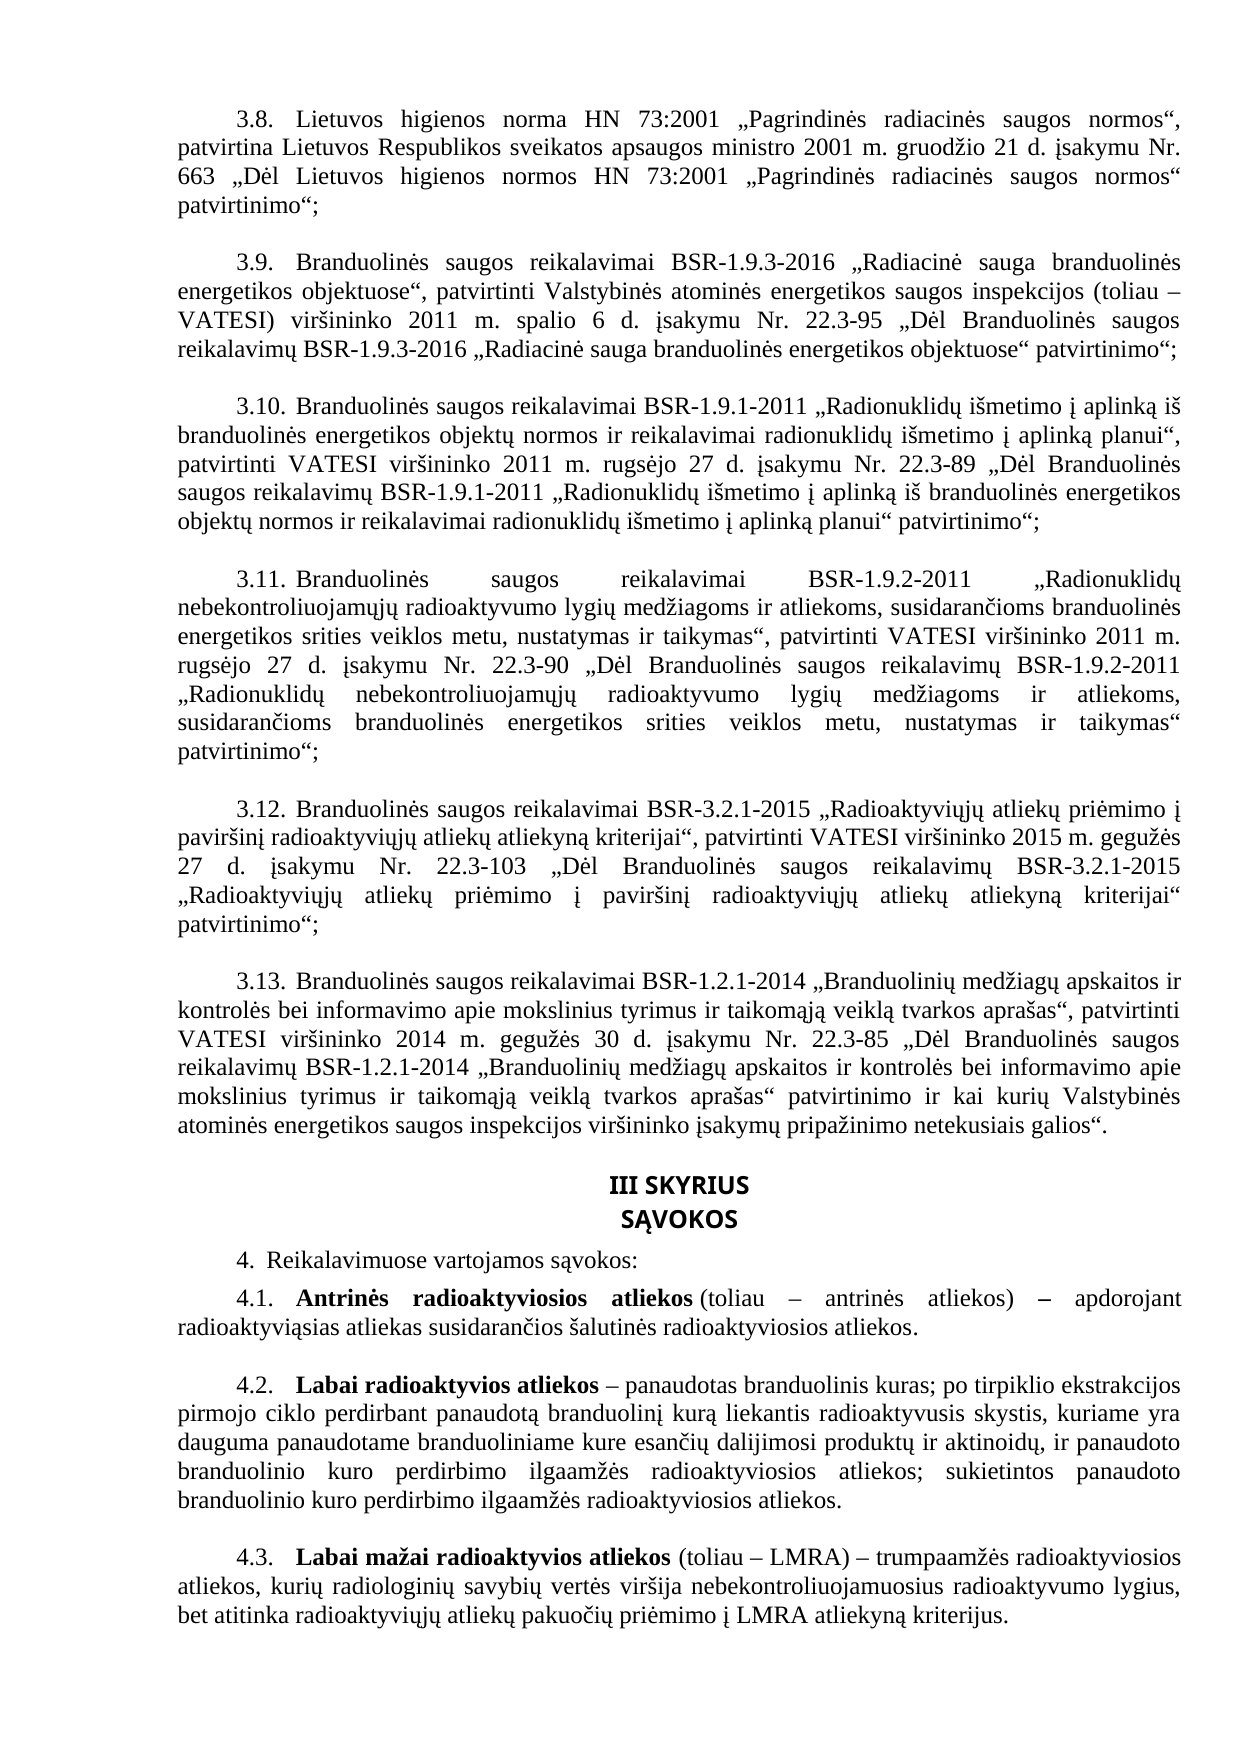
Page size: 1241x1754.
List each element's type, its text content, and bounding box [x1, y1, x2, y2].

text 3.9. Branduolinės saugos reikalavimai BSR-1.9.3-2016 „Radiacinė sauga branduolinės energetikos objektuose“, patvirtinti Valstybinės atominės energetikos saugos inspekcijos (toliau – VATESI) viršininko 2011 m. spalio 6 d. įsakymu Nr. 22.3-95 „Dėl Branduolinės saugos reikalavimų BSR-1.9.3-2016 „Radiacinė sauga branduolinės energetikos objektuose“ patvirtinimo“; [177, 247, 1181, 362]
text 3.11. Branduolinės saugos reikalavimai BSR-1.9.2-2011 „Radionuklidų nebekontroliuojamųjų radioaktyvumo lygių medžiagoms ir atliekoms, susidarančioms branduolinės energetikos srities veiklos metu, nustatymas ir taikymas“, patvirtinti VATESI viršininko 2011 m. rugsėjo 27 d. įsakymu Nr. 22.3-90 „Dėl Branduolinės saugos reikalavimų BSR-1.9.2-2011 „Radionuklidų nebekontroliuojamųjų radioaktyvumo lygių medžiagoms ir atliekoms, susidarančioms branduolinės energetikos srities veiklos metu, nustatymas ir taikymas“ patvirtinimo“; [177, 564, 1181, 765]
text 4.2. Labai radioaktyvios atliekos – panaudotas branduolinis kuras; po tirpiklio ekstrakcijos pirmojo ciklo perdirbant panaudotą branduolinį kurą liekantis radioaktyvusis skystis, kuriame yra dauguma panaudotame branduoliniame kure esančių dalijimosi produktų ir aktinoidų, ir panaudoto branduolinio kuro perdirbimo ilgaamžės radioaktyviosios atliekos; sukietintos panaudoto branduolinio kuro perdirbimo ilgaamžės radioaktyviosios atliekos. [177, 1370, 1181, 1513]
text 3.13. Branduolinės saugos reikalavimai BSR-1.2.1-2014 „Branduolinių medžiagų apskaitos ir kontrolės bei informavimo apie mokslinius tyrimus ir taikomąją veiklą tvarkos aprašas“, patvirtinti VATESI viršininko 2014 m. gegužės 30 d. įsakymu Nr. 22.3-85 „Dėl Branduolinės saugos reikalavimų BSR-1.2.1-2014 „Branduolinių medžiagų apskaitos ir kontrolės bei informavimo apie mokslinius tyrimus ir taikomąją veiklą tvarkos aprašas“ patvirtinimo ir kai kurių Valstybinės atominės energetikos saugos inspekcijos viršininko įsakymų pripažinimo netekusiais galios“. [177, 966, 1181, 1139]
text III SKYRIUS [177, 1167, 1181, 1202]
text 4.3. Labai mažai radioaktyvios atliekos (toliau – LMRA) – trumpaamžės radioaktyviosios atliekos, kurių radiologinių savybių vertės viršija nebekontroliuojamuosius radioaktyvumo lygius, bet atitinka radioaktyviųjų atliekų pakuočių priėmimo į LMRA atliekyną kriterijus. [177, 1542, 1181, 1628]
text 4. Reikalavimuose vartojamos sąvokos: [177, 1245, 1181, 1274]
text 3.10. Branduolinės saugos reikalavimai BSR-1.9.1-2011 „Radionuklidų išmetimo į aplinką iš branduolinės energetikos objektų normos ir reikalavimai radionuklidų išmetimo į aplinką planui“, patvirtinti VATESI viršininko 2011 m. rugsėjo 27 d. įsakymu Nr. 22.3-89 „Dėl Branduolinės saugos reikalavimų BSR-1.9.1-2011 „Radionuklidų išmetimo į aplinką iš branduolinės energetikos objektų normos ir reikalavimai radionuklidų išmetimo į aplinką planui“ patvirtinimo“; [177, 391, 1181, 535]
text 3.12. Branduolinės saugos reikalavimai BSR-3.2.1-2015 „Radioaktyviųjų atliekų priėmimo į paviršinį radioaktyviųjų atliekų atliekyną kriterijai“, patvirtinti VATESI viršininko 2015 m. gegužės 27 d. įsakymu Nr. 22.3-103 „Dėl Branduolinės saugos reikalavimų BSR-3.2.1-2015 „Radioaktyviųjų atliekų priėmimo į paviršinį radioaktyviųjų atliekų atliekyną kriterijai“ patvirtinimo“; [177, 794, 1181, 937]
text SĄVOKOS [177, 1202, 1181, 1236]
text 3.8. Lietuvos higienos norma HN 73:2001 „Pagrindinės radiacinės saugos normos“, patvirtina Lietuvos Respublikos sveikatos apsaugos ministro 2001 m. gruodžio 21 d. įsakymu Nr. 663 „Dėl Lietuvos higienos normos HN 73:2001 „Pagrindinės radiacinės saugos normos“ patvirtinimo“; [177, 104, 1181, 219]
text 4.1. Antrinės radioaktyviosios atliekos (toliau – antrinės atliekos) – apdorojant radioaktyviąsias atliekas susidarančios šalutinės radioaktyviosios atliekos. [177, 1283, 1181, 1341]
